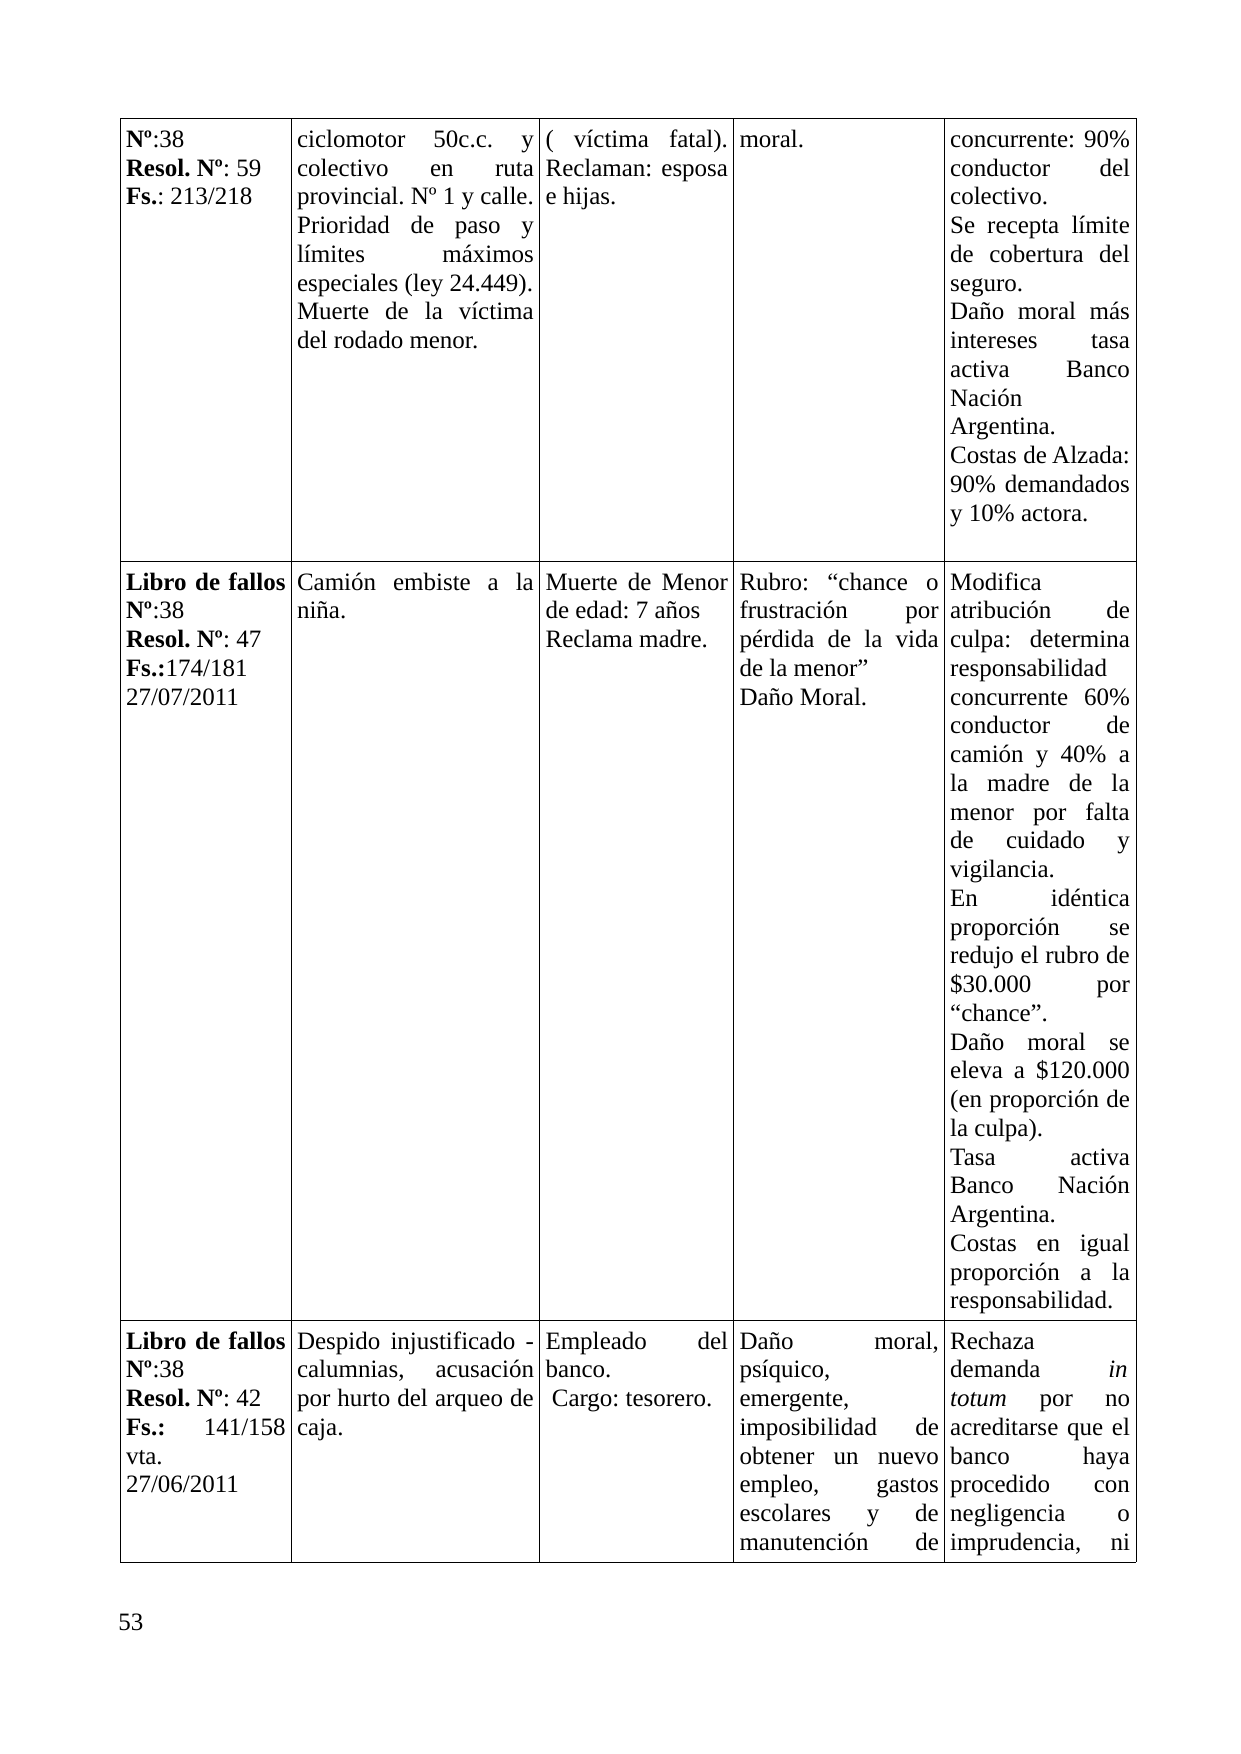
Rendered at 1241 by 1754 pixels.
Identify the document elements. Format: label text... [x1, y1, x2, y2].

table_cell ( víctima fatal). Reclaman: esposa e hijas. [540, 119, 733, 561]
table_cell Muerte de Menor de edad: 7 años Reclama madre. [540, 562, 733, 1320]
table_cell moral. [734, 119, 944, 561]
table_cell Libro de fallos Nº:38 Resol. Nº: 47 Fs.:174/181 27/07/2011 [121, 562, 291, 1320]
table_cell concurrente: 90% conductor del colectivo. Se recepta límite de cobertura del seguro. Daño moral más intereses tasa activa Banco Nación Argentina. Costas de Alzada: 90% demandados y 10% actora. [945, 119, 1136, 561]
table_cell Libro de fallos Nº:38 Resol. Nº: 42 Fs.: 141/158 vta. 27/06/2011 [121, 1321, 291, 1562]
table_cell Daño moral, psíquico, emergente, imposibilidad de obtener un nuevo empleo, gastos escolares y de manutención de [734, 1321, 944, 1562]
table_cell Modifica atribución de culpa: determina responsabilidad concurrente 60% conductor de camión y 40% a la madre de la menor por falta de cuidado y vigilancia. En idéntica proporción se redujo el rubro de $30.000 por “chance”. Daño moral se eleva a $120.000 (en proporción de la culpa). Tasa activa Banco Nación Argentina. Costas en igual proporción a la responsabilidad. [945, 562, 1136, 1320]
table_cell Rubro: “chance o frustración por pérdida de la vida de la menor” Daño Moral. [734, 562, 944, 1320]
table_cell Nº:38 Resol. Nº: 59 Fs.: 213/218 [121, 119, 291, 561]
table_cell Camión embiste a la niña. [292, 562, 539, 1320]
table_cell Rechaza demanda in totum por no acreditarse que el banco haya procedido con negligencia o imprudencia, ni [945, 1321, 1136, 1562]
table_cell Empleado del banco. Cargo: tesorero. [540, 1321, 733, 1562]
table_cell Despido injustificado -calumnias, acusación por hurto del arqueo de caja. [292, 1321, 539, 1562]
table_cell ciclomotor 50c.c. y colectivo en ruta provincial. Nº 1 y calle. Prioridad de paso y límites máximos especiales (ley 24.449). Muerte de la víctima del rodado menor. [292, 119, 539, 561]
